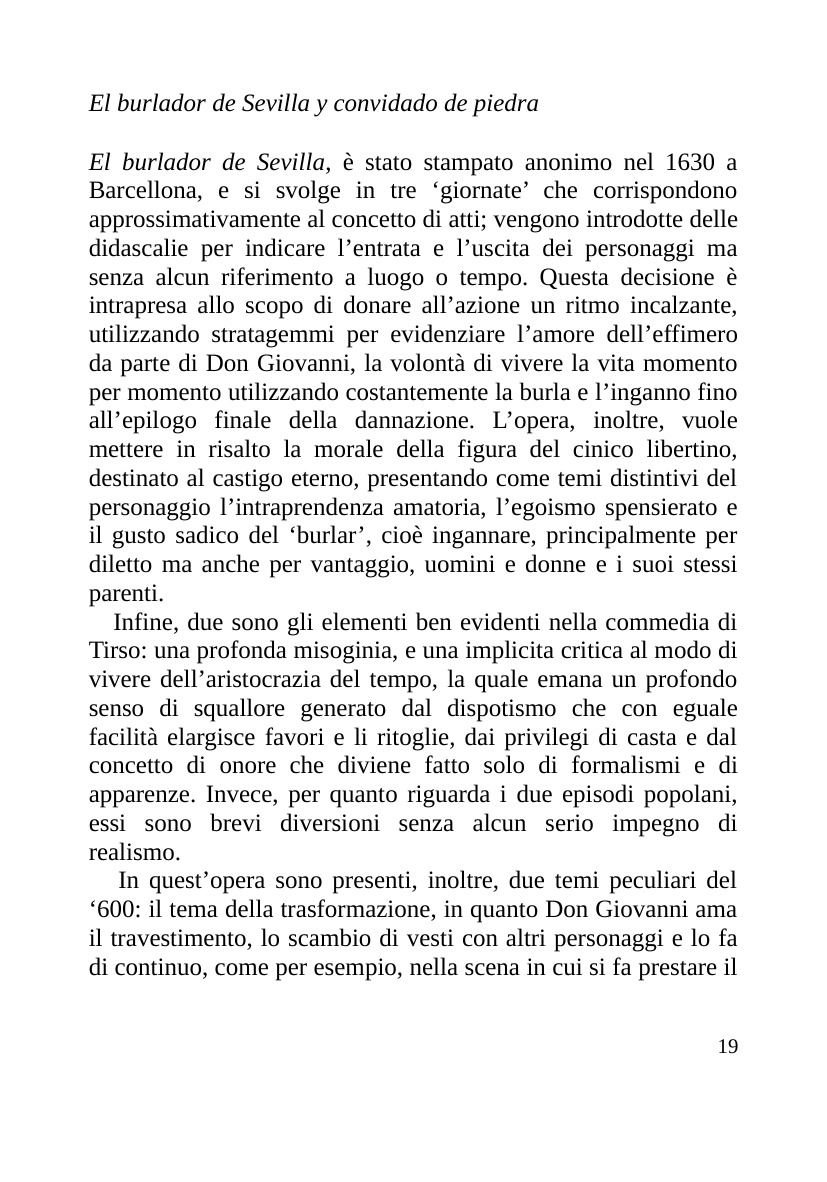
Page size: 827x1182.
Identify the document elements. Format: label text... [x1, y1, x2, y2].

text El burlador de Sevilla, è stato stampato anonimo nel 1630 a Barcellona, e si svolge in tre ‘giornate’ che corrispondono approssimativamente al concetto di atti; vengono introdotte delle didascalie per indicare l’entrata e l’uscita dei personaggi ma senza alcun riferimento a luogo o tempo. Questa decisione è intrapresa allo scopo di donare all’azione un ritmo incalzante, utilizzando stratagemmi per evidenziare l’amore dell’effimero da parte di Don Giovanni, la volontà di vivere la vita momento per momento utilizzando costantemente la burla e l’inganno fino all’epilogo finale della dannazione. L’opera, inoltre, vuole mettere in risalto la morale della figura del cinico libertino, destinato al castigo eterno, presentando come temi distintivi del personaggio l’intraprendenza amatoria, l’egoismo spensierato e il gusto sadico del ‘burlar’, cioè ingannare, principalmente per diletto ma anche per vantaggio, uomini e donne e i suoi stessi parenti. [88, 147, 738, 607]
text Infine, due sono gli elementi ben evidenti nella commedia di Tirso: una profonda misoginia, e una implicita critica al modo di vivere dell’aristocrazia del tempo, la quale emana un profondo senso di squallore generato dal dispotismo che con eguale facilità elargisce favori e li ritoglie, dai privilegi di casta e dal concetto di onore che diviene fatto solo di formalismi e di apparenze. Invece, per quanto riguarda i due episodi popolani, essi sono brevi diversioni senza alcun serio impegno di realismo. [88, 607, 738, 866]
text In quest’opera sono presenti, inoltre, due temi peculiari del ‘600: il tema della trasformazione, in quanto Don Giovanni ama il travestimento, lo scambio di vesti con altri personaggi e lo fa di continuo, come per esempio, nella scena in cui si fa prestare il [88, 866, 738, 981]
subtitle El burlador de Sevilla y convidado de piedra [88, 88, 738, 117]
